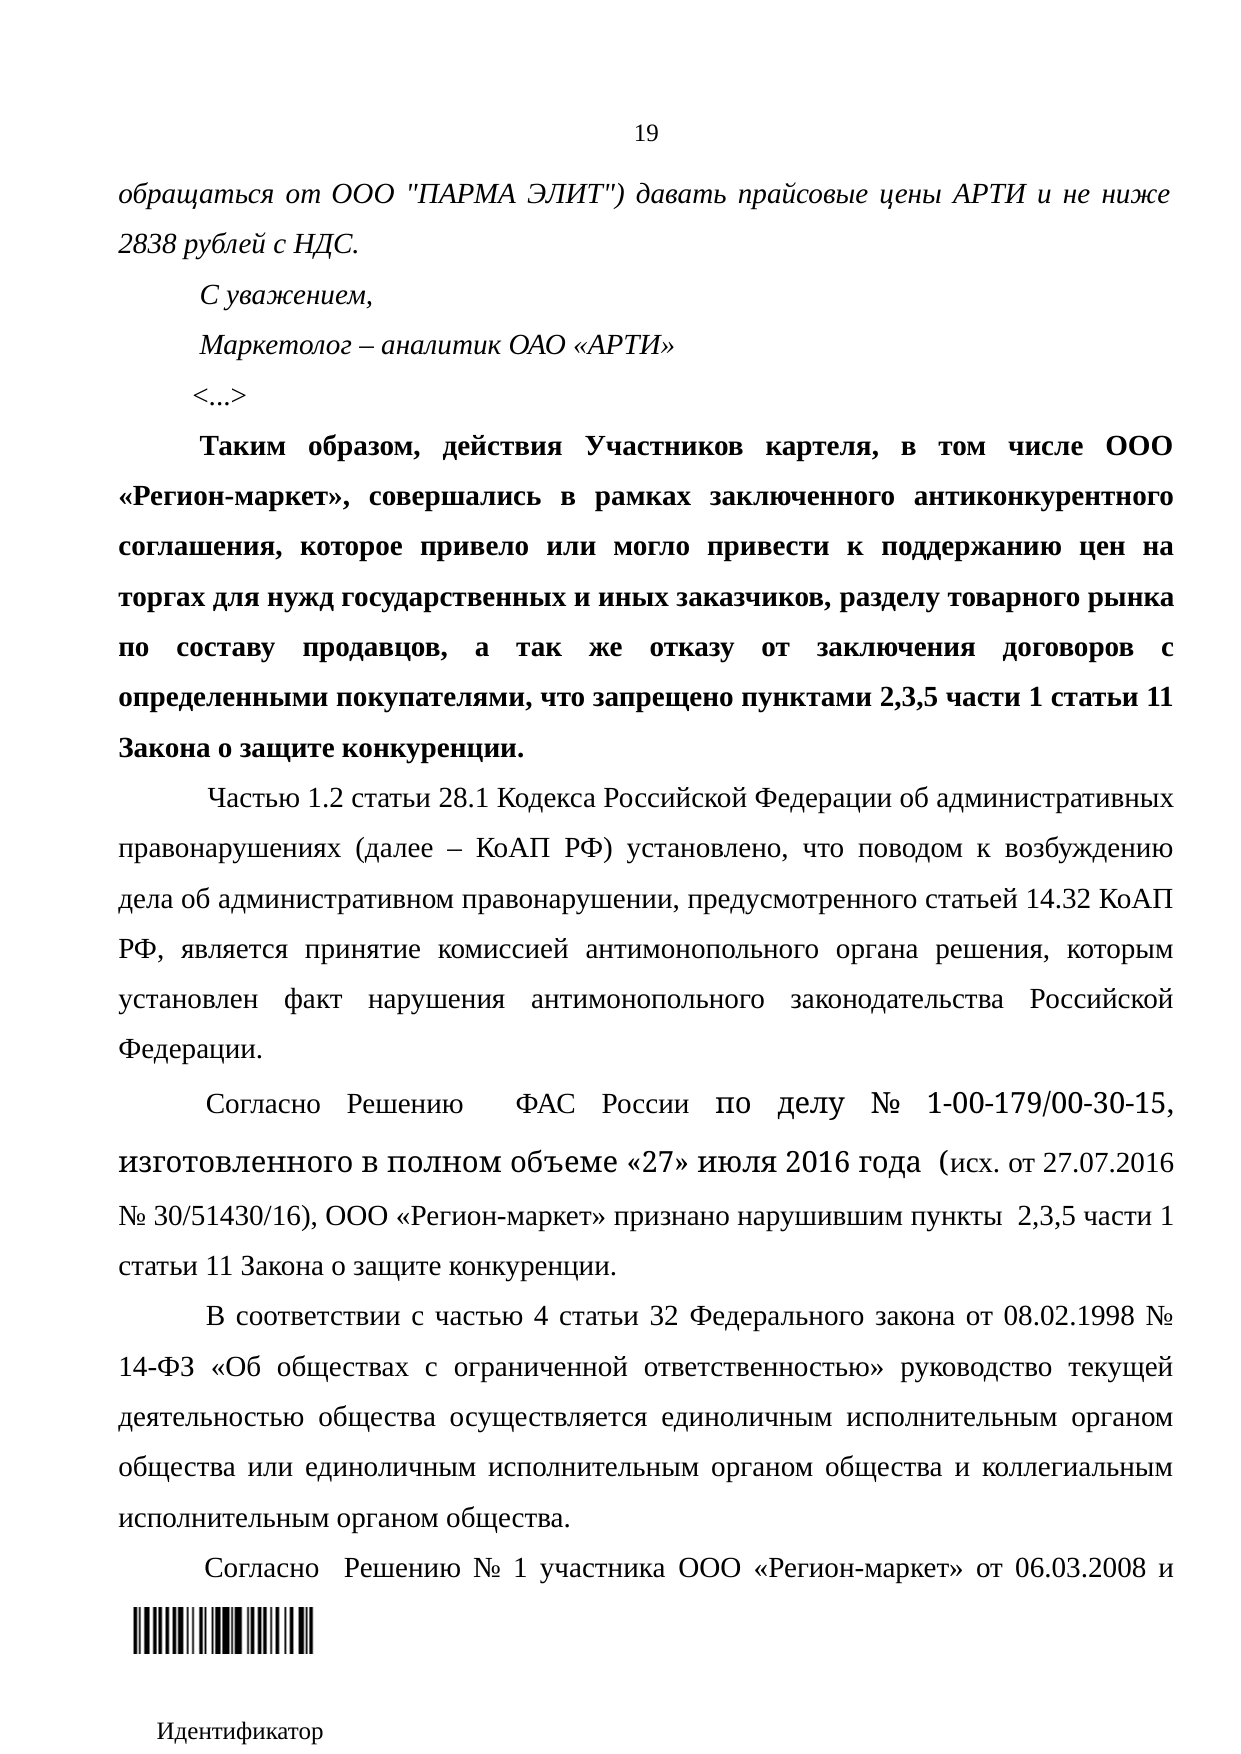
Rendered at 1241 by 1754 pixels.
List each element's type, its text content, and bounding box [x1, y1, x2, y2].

text Частью 1.2 статьи 28.1 Кодекса Российской Федерации об административных правонарушениях (далее – КоАП РФ) установлено, что поводом к возбуждению дела об административном правонарушении, предусмотренного статьей 14.32 КоАП РФ, является принятие комиссией антимонопольного органа решения, которым установлен факт нарушения антимонопольного законодательства Российской Федерации. [118, 780, 1174, 1065]
text Согласно Решению ФАС России по делу № 1-00-179/00-30-15, изготовленного в полном объеме «27» июля 2016 года (исх. от 27.07.2016 № 30/51430/16), ООО «Регион-маркет» признано нарушившим пункты 2,3,5 части 1 статьи 11 Закона о защите конкуренции. [118, 1082, 1174, 1282]
text обращаться от ООО "ПАРМА ЭЛИТ") давать прайсовые цены АРТИ и не ниже 2838 рублей с НДС. [118, 176, 1174, 260]
text Маркетолог – аналитик ОАО «АРТИ» [118, 327, 1174, 361]
text <...> [118, 378, 1174, 411]
text Согласно Решению № 1 участника ООО «Регион-маркет» от 06.03.2008 и [118, 1550, 1174, 1584]
text С уважением, [118, 277, 1174, 311]
text В соответствии с частью 4 статьи 32 Федерального закона от 08.02.1998 № 14-ФЗ «Об обществах с ограниченной ответственностью» руководство текущей деятельностью общества осуществляется единоличным исполнительным органом общества или единоличным исполнительным органом общества и коллегиальным исполнительным органом общества. [118, 1298, 1174, 1533]
text Таким образом, действия Участников картеля, в том числе ООО «Регион-маркет», совершались в рамках заключенного антиконкурентного соглашения, которое привело или могло привести к поддержанию цен на торгах для нужд государственных и иных заказчиков, разделу товарного рынка по составу продавцов, а так же отказу от заключения договоров с определенными покупателями, что запрещено пунктами 2,3,5 части 1 статьи 11 Закона о защите конкуренции. [118, 428, 1174, 763]
picture [118, 1607, 331, 1654]
